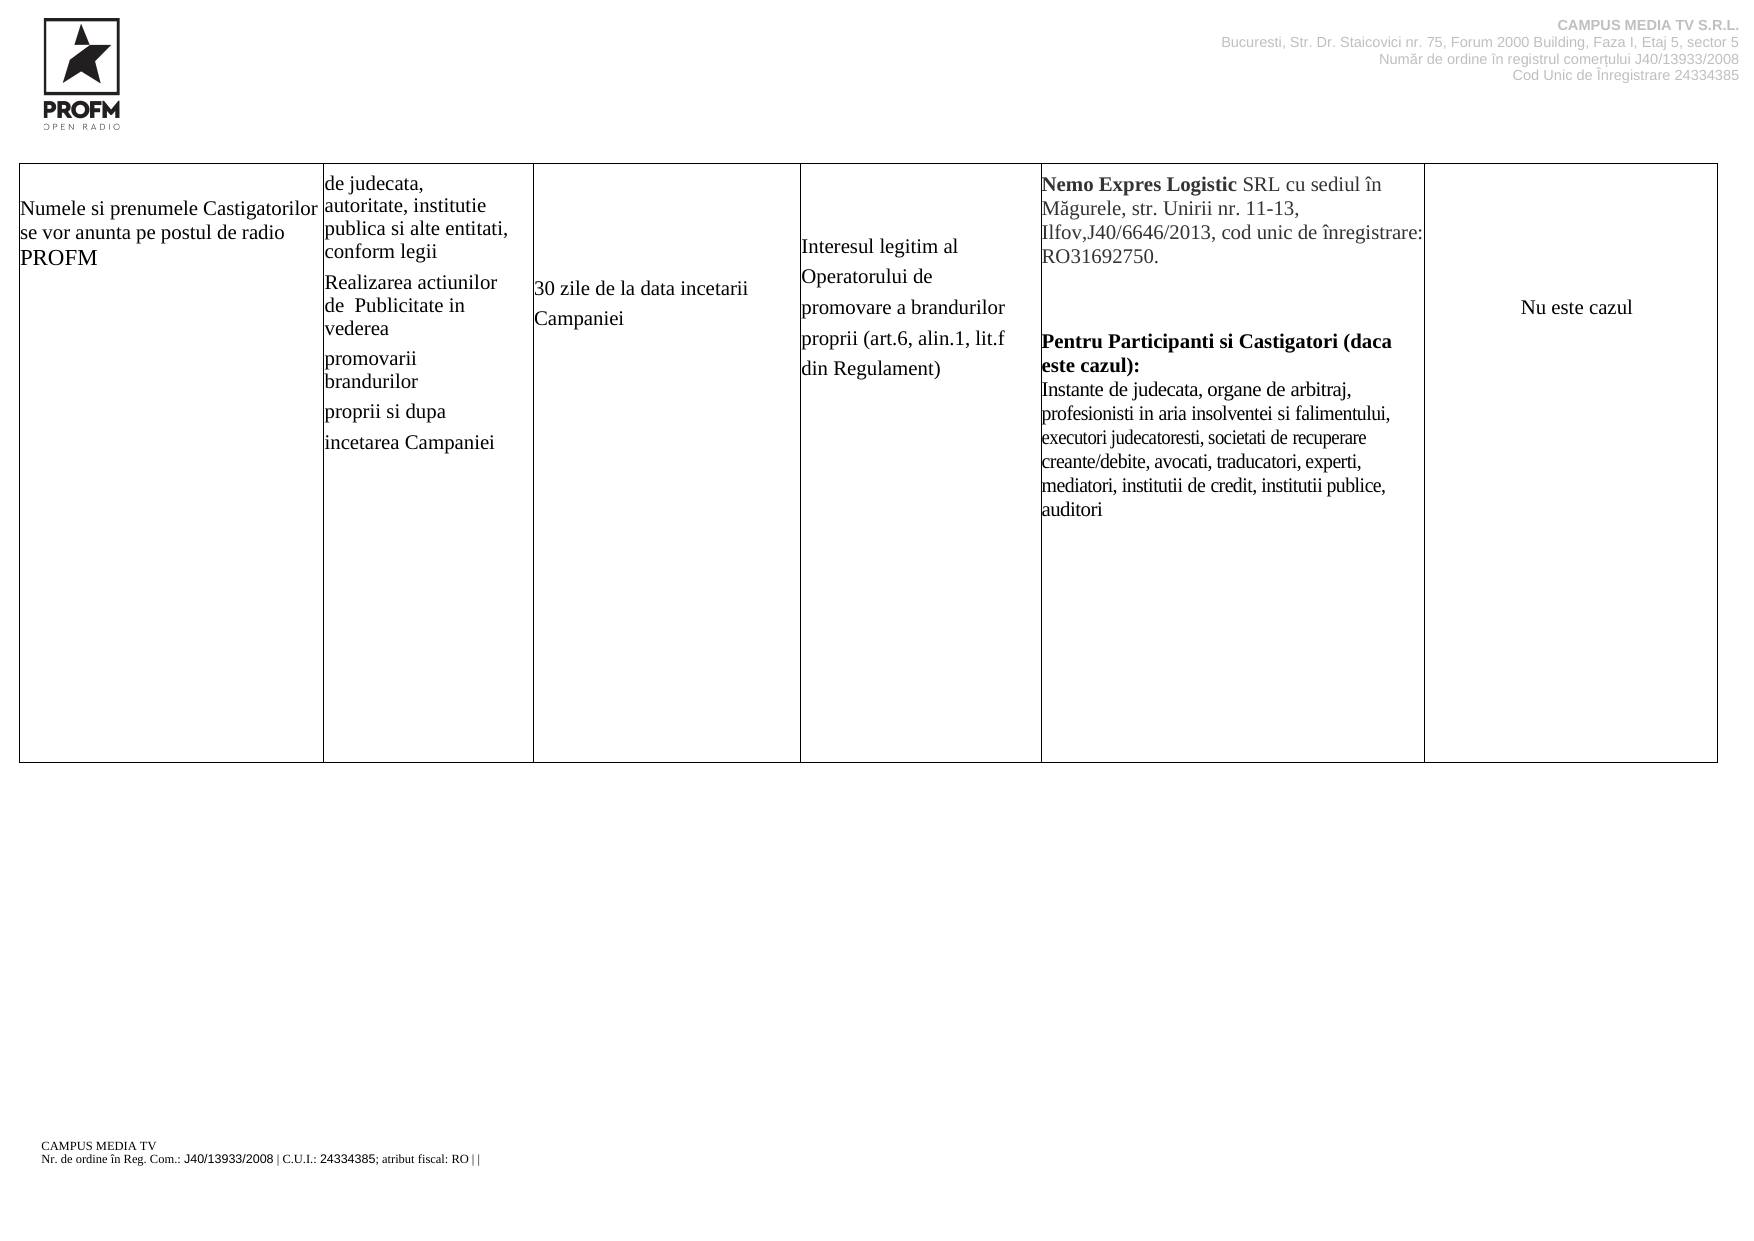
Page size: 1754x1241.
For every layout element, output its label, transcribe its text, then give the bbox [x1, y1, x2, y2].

table_cell Nu este cazul [1425, 164, 1717, 762]
table_cell 30 zile de la data incetarii Campaniei [534, 164, 800, 762]
picture [43, 18, 120, 130]
table_cell Interesul legitim al Operatorului de promovare a brandurilor proprii (art.6, alin.1, lit.f din Regulament) [801, 164, 1041, 762]
table_cell de judecata, autoritate, institutie publica si alte entitati, conform legii Realizarea actiunilor de Publicitate in vederea promovarii brandurilor proprii si dupa incetarea Campaniei [324, 164, 533, 762]
table_cell Nemo Expres Logistic SRL cu sediul în Măgurele, str. Unirii nr. 11-13, Ilfov,J40/6646/2013, cod unic de înregistrare: RO31692750. Pentru Participanti si Castigatori (daca este cazul): Instante de judecata, organe de arbitraj, profesionisti in aria insolventei si falimentului, executori judecatoresti, societati de recuperare creante/debite, avocati, traducatori, experti, mediatori, institutii de credit, institutii publice, auditori [1042, 164, 1424, 762]
table_cell Numele si prenumele Castigatorilor se vor anunta pe postul de radio PROFM [20, 164, 323, 762]
